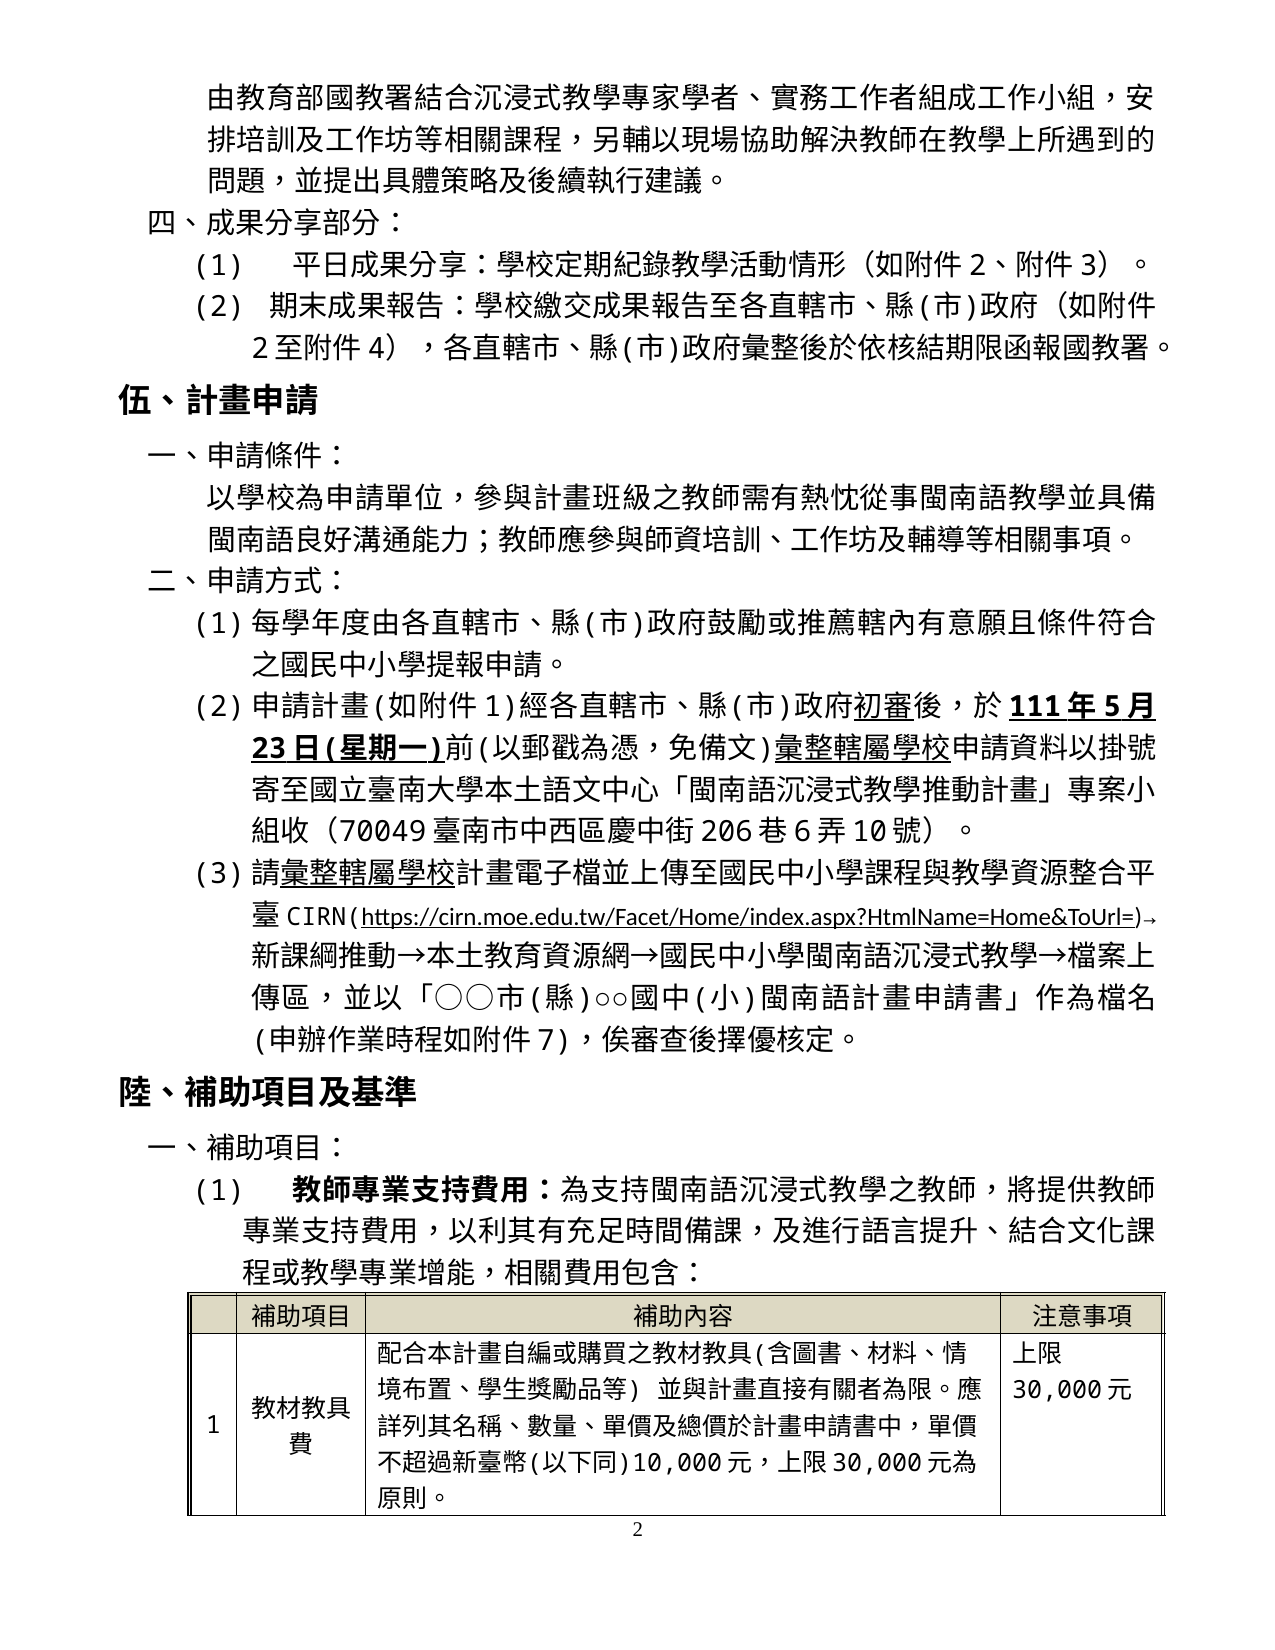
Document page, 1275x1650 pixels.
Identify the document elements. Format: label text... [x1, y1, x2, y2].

table_header 補助項目 [237, 1296, 365, 1333]
table_header 注意事項 [1001, 1296, 1161, 1333]
list 期末成果報告：學校繳交成果報告至各直轄市、縣(市)政府（如附件2至附件4），各直轄市、縣(市)政府彙整後於依核結期限函報國教署。 [192, 283, 1157, 367]
table_cell 配合本計畫自編或購買之教材教具(含圖書、材料、情境布置、學生獎勵品等) 並與計畫直接有關者為限。應詳列其名稱、數量、單價及總價於計畫申請書中，單價不超過新臺幣(以下同)10,000元，上限30,000元為原則。 [366, 1334, 1000, 1515]
list 教師專業支持費用：為支持閩南語沉浸式教學之教師，將提供教師專業支持費用，以利其有充足時間備課，及進行語言提升、結合文化課程或教學專業增能，相關費用包含： [192, 1167, 1157, 1292]
text 伍、計畫申請 [118, 379, 1157, 421]
list 平日成果分享：學校定期紀錄教學活動情形（如附件2、附件3）。 [192, 242, 1157, 283]
text 以學校為申請單位，參與計畫班級之教師需有熱忱從事閩南語教學並具備閩南語良好溝通能力；教師應參與師資培訓、工作坊及輔導等相關事項。 [207, 475, 1157, 558]
list 每學年度由各直轄市、縣(市)政府鼓勵或推薦轄內有意願且條件符合之國民中小學提報申請。 [192, 600, 1157, 683]
table_header [192, 1296, 236, 1333]
table_cell 上限30,000元 [1001, 1334, 1161, 1515]
text 一、補助項目： [148, 1125, 1157, 1167]
text 四、成果分享部分： [118, 200, 1157, 242]
table_header 補助內容 [366, 1296, 1000, 1333]
text 由教育部國教署結合沉浸式教學專家學者、實務工作者組成工作小組，安排培訓及工作坊等相關課程，另輔以現場協助解決教師在教學上所遇到的問題，並提出具體策略及後續執行建議。 [207, 75, 1157, 200]
list 請彙整轄屬學校計畫電子檔並上傳至國民中小學課程與教學資源整合平臺CIRN(https://cirn.moe.edu.tw/Facet/Home/index.aspx?HtmlName=Home&ToUrl=)→新課綱推動→本土教育資源網→國民中小學閩南語沉浸式教學→檔案上傳區，並以「○○市(縣)○○國中(小)閩南語計畫申請書」作為檔名(申辦作業時程如附件7)，俟審查後擇優核定。 [192, 850, 1157, 1058]
table_cell 教材教具費 [237, 1334, 365, 1515]
list 申請計畫(如附件1)經各直轄市、縣(市)政府初審後，於111年5月23日(星期一)前(以郵戳為憑，免備文)彙整轄屬學校申請資料以掛號寄至國立臺南大學本土語文中心「閩南語沉浸式教學推動計畫」專案小組收（70049臺南市中西區慶中街206巷6弄10號）。 [192, 683, 1157, 850]
table_cell 1 [192, 1334, 236, 1515]
text 一、申請條件： [148, 433, 1157, 475]
text 二、申請方式： [118, 558, 1157, 600]
text 陸、補助項目及基準 [118, 1071, 1157, 1112]
